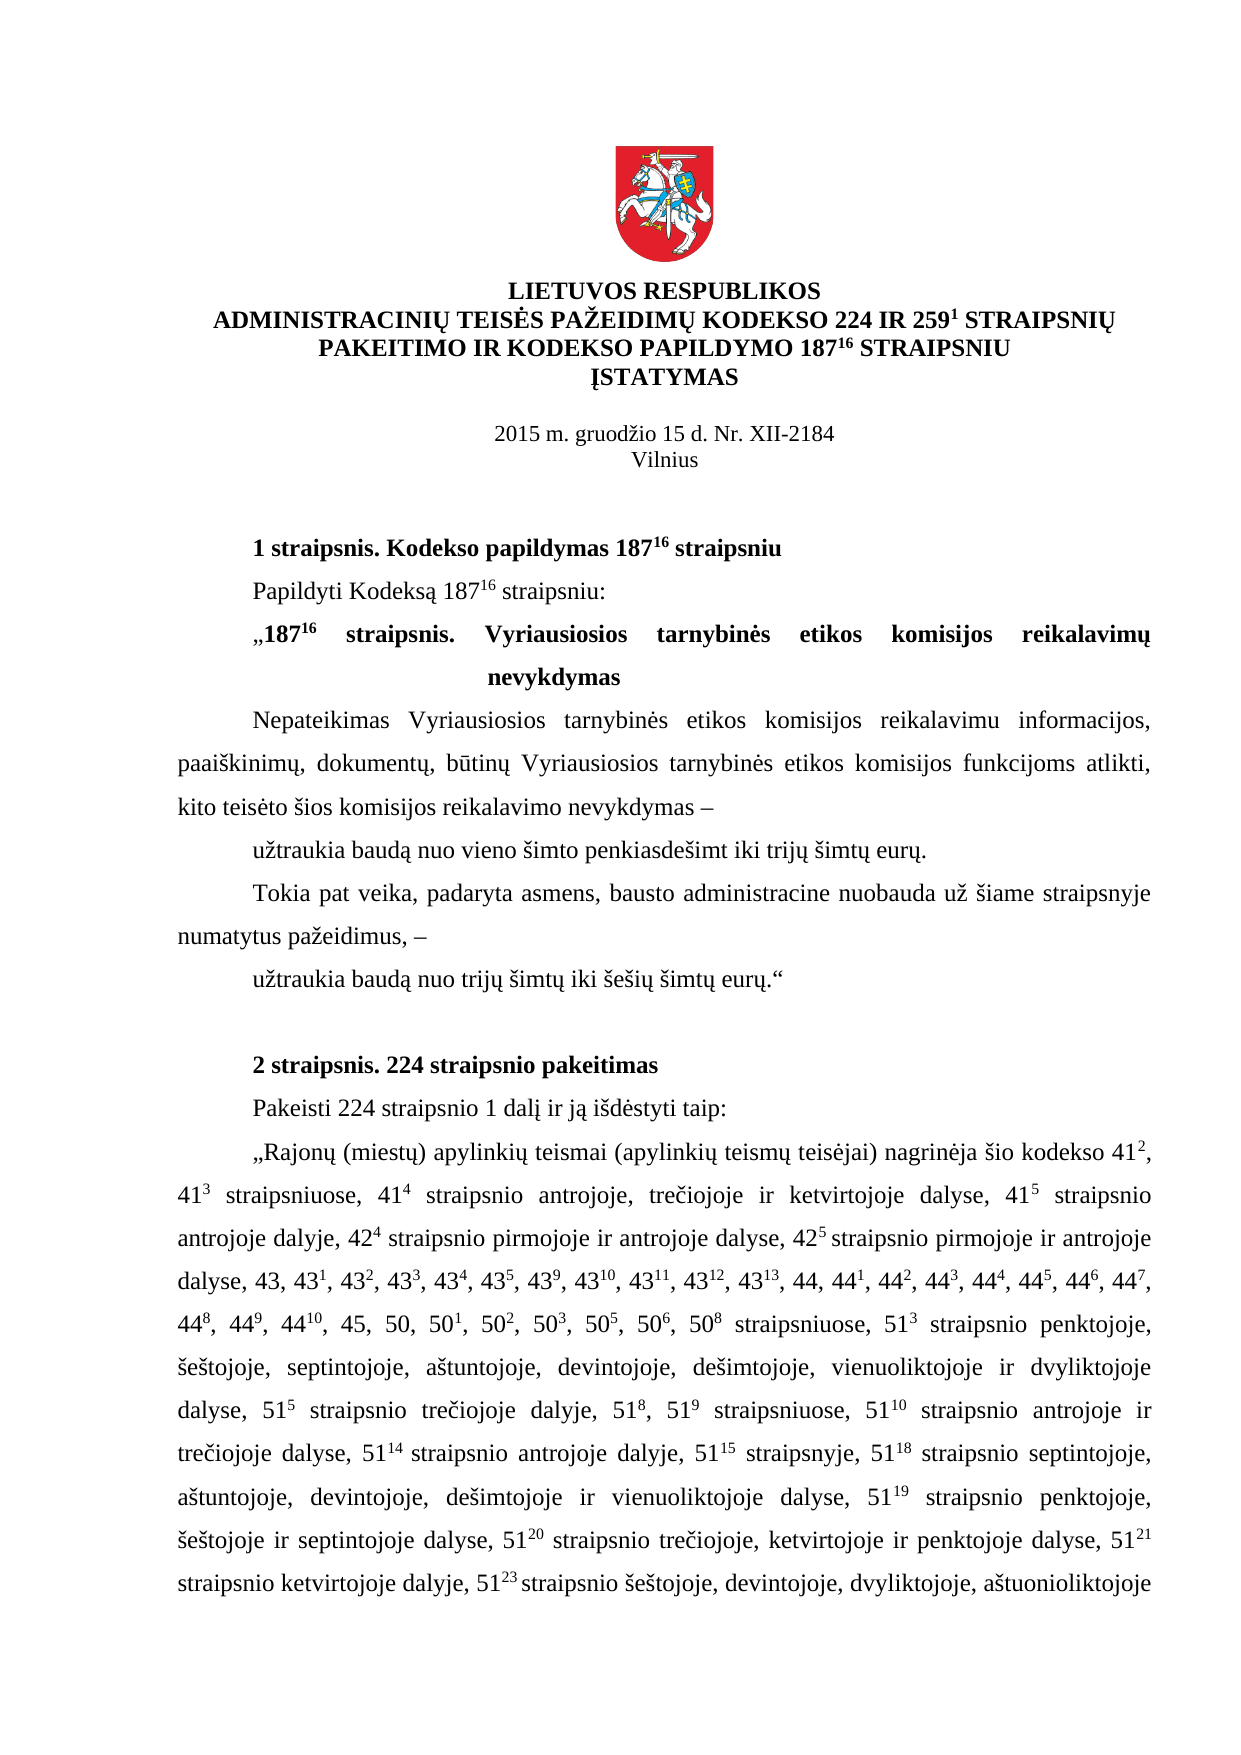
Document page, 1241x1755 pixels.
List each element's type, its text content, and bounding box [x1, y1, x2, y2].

text užtraukia baudą nuo vieno šimto penkiasdešimt iki trijų šimtų eurų. [177, 835, 1152, 863]
text „18716 straipsnis. Vyriausiosios tarnybinės etikos komisijos reikalavimų nevykdymas [252, 619, 1152, 691]
text ADMINISTRACINIŲ TEISĖS PAŽEIDIMŲ KODEKSO 224 IR 2591 STRAIPSNIŲ PAKEITIMO IR KODEKSO PAPILDYMO 18716 STRAIPSNIU [177, 305, 1152, 362]
text Pakeisti 224 straipsnio 1 dalį ir ją išdėstyti taip: [177, 1093, 1152, 1122]
text 2 straipsnis. 224 straipsnio pakeitimas [177, 1050, 1152, 1079]
text 1 straipsnis. Kodekso papildymas 18716 straipsniu [177, 533, 1152, 562]
text ĮSTATYMAS [177, 362, 1152, 391]
text Nepateikimas Vyriausiosios tarnybinės etikos komisijos reikalavimu informacijos, paaiškinimų, dokumentų, būtinų Vyriausiosios tarnybinės etikos komisijos funkcijoms atlikti, kito teisėto šios komisijos reikalavimo nevykdymas – [177, 705, 1152, 820]
text Tokia pat veika, padaryta asmens, bausto administracine nuobauda už šiame straipsnyje numatytus pažeidimus, – [177, 878, 1152, 950]
text „Rajonų (miestų) apylinkių teismai (apylinkių teismų teisėjai) nagrinėja šio kodekso 412, 413 straipsniuose, 414 straipsnio antrojoje, trečiojoje ir ketvirtojoje dalyse, 415 straipsnio antrojoje dalyje, 424 straipsnio pirmojoje ir antrojoje dalyse, 425 straipsnio pirmojoje ir antrojoje dalyse, 43, 431, 432, 433, 434, 435, 439, 4310, 4311, 4312, 4313, 44, 441, 442, 443, 444, 445, 446, 447, 448, 449, 4410, 45, 50, 501, 502, 503, 505, 506, 508 straipsniuose, 513 straipsnio penktojoje, šeštojoje, septintojoje, aštuntojoje, devintojoje, dešimtojoje, vienuoliktojoje ir dvyliktojoje dalyse, 515 straipsnio trečiojoje dalyje, 518, 519 straipsniuose, 5110 straipsnio antrojoje ir trečiojoje dalyse, 5114 straipsnio antrojoje dalyje, 5115 straipsnyje, 5118 straipsnio septintojoje, aštuntojoje, devintojoje, dešimtojoje ir vienuoliktojoje dalyse, 5119 straipsnio penktojoje, šeštojoje ir septintojoje dalyse, 5120 straipsnio trečiojoje, ketvirtojoje ir penktojoje dalyse, 5121 straipsnio ketvirtojoje dalyje, 5123 straipsnio šeštojoje, devintojoje, dvyliktojoje, aštuonioliktojoje [177, 1137, 1152, 1597]
text LIETUVOS RESPUBLIKOS [177, 276, 1152, 305]
text 2015 m. gruodžio 15 d. Nr. XII-2184 [177, 420, 1152, 446]
text Papildyti Kodeksą 18716 straipsniu: [177, 576, 1152, 605]
text Vilnius [177, 446, 1152, 472]
text užtraukia baudą nuo trijų šimtų iki šešių šimtų eurų.“ [177, 964, 1152, 993]
